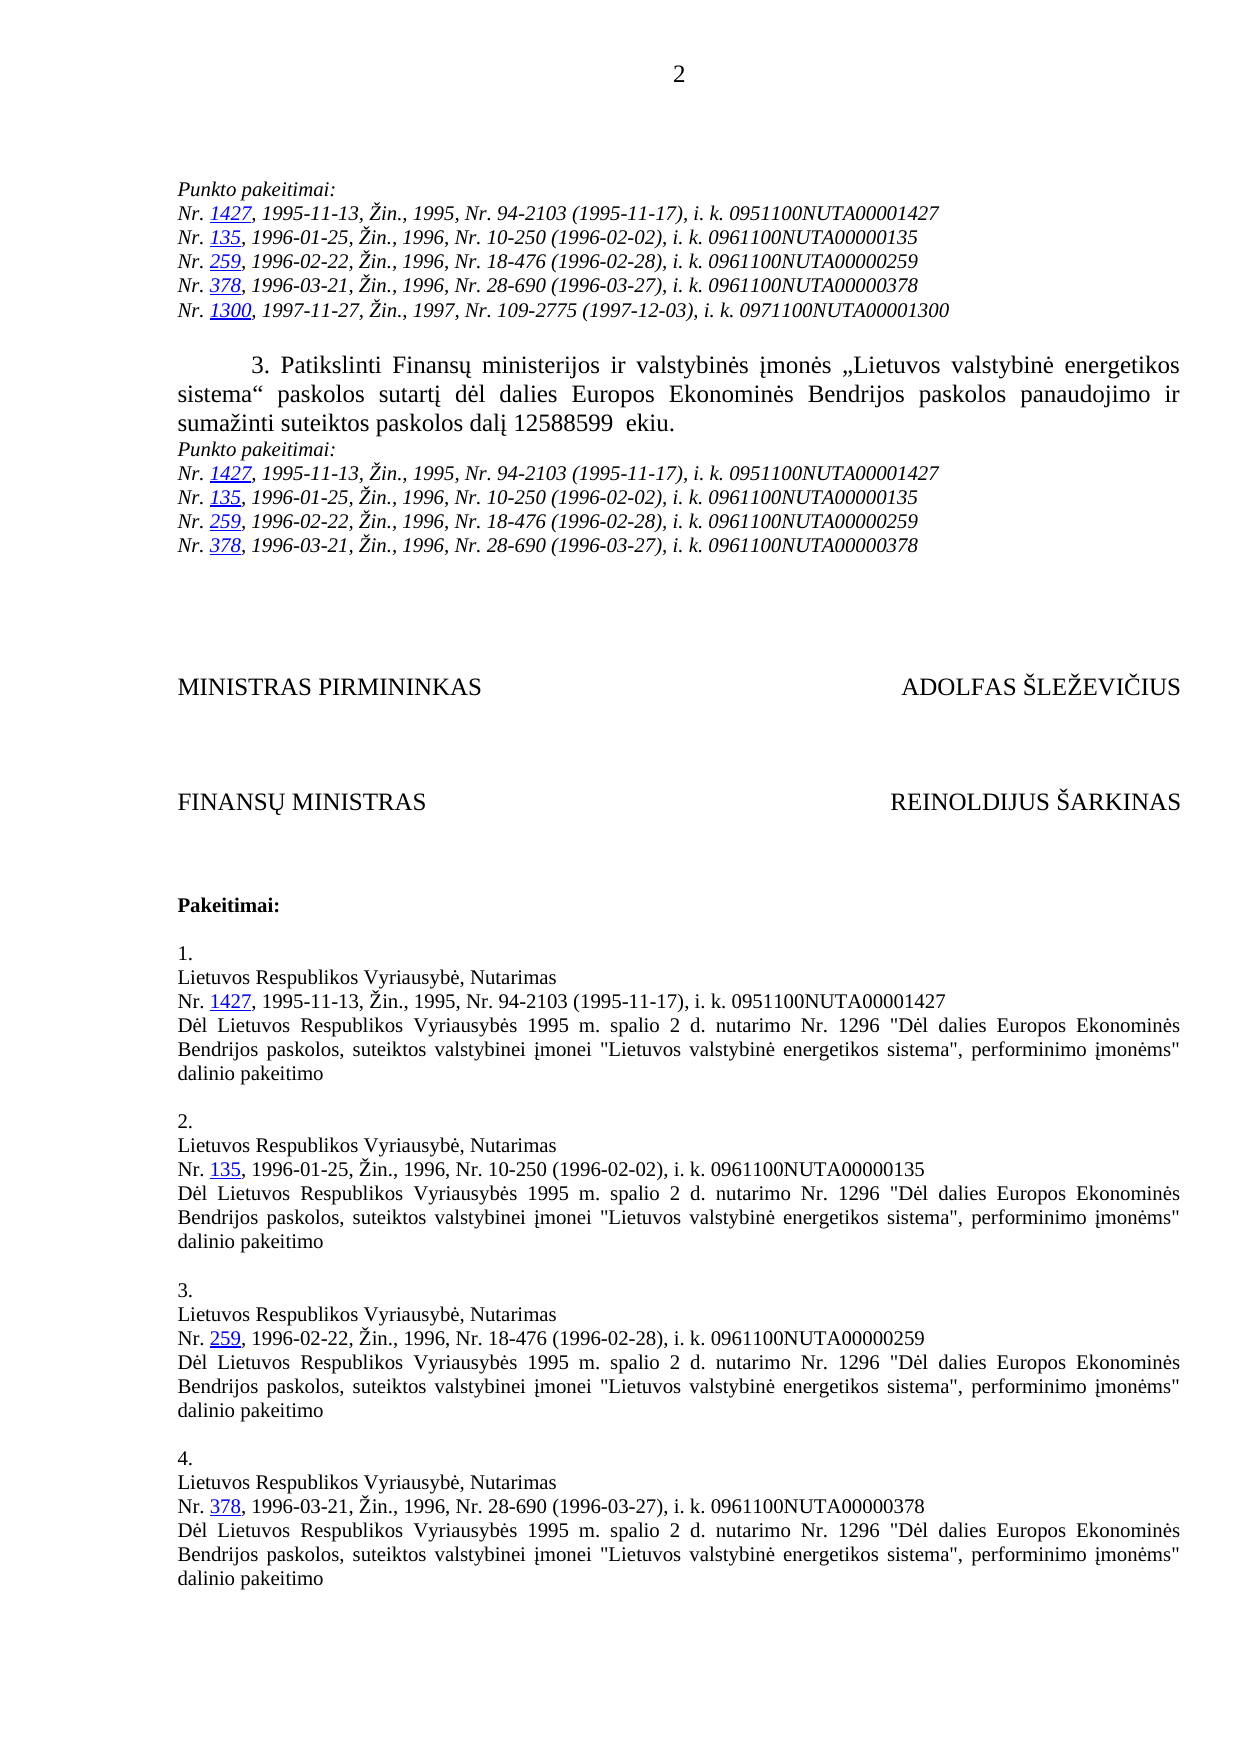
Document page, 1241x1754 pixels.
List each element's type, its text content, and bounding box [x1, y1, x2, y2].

text Nr. 1427, 1995-11-13, Žin., 1995, Nr. 94-2103 (1995-11-17), i. k. 0951100NUTA00001427 [177, 201, 1181, 225]
text Nr. 259, 1996-02-22, Žin., 1996, Nr. 18-476 (1996-02-28), i. k. 0961100NUTA00000259 [177, 249, 1181, 273]
text Dėl Lietuvos Respublikos Vyriausybės 1995 m. spalio 2 d. nutarimo Nr. 1296 "Dėl dalies Europos Ekonominės Bendrijos paskolos, suteiktos valstybinei įmonei "Lietuvos valstybinė energetikos sistema", performinimo įmonėms" dalinio pakeitimo [177, 1518, 1181, 1590]
text Dėl Lietuvos Respublikos Vyriausybės 1995 m. spalio 2 d. nutarimo Nr. 1296 "Dėl dalies Europos Ekonominės Bendrijos paskolos, suteiktos valstybinei įmonei "Lietuvos valstybinė energetikos sistema", performinimo įmonėms" dalinio pakeitimo [177, 1013, 1181, 1085]
text Nr. 135, 1996-01-25, Žin., 1996, Nr. 10-250 (1996-02-02), i. k. 0961100NUTA00000135 [177, 1157, 1181, 1181]
text Lietuvos Respublikos Vyriausybė, Nutarimas [177, 965, 1181, 989]
text Punkto pakeitimai: [177, 177, 1181, 201]
text Nr. 259, 1996-02-22, Žin., 1996, Nr. 18-476 (1996-02-28), i. k. 0961100NUTA00000259 [177, 1326, 1181, 1350]
text 3. Patikslinti Finansų ministerijos ir valstybinės įmonės „Lietuvos valstybinė energetikos sistema“ paskolos sutartį dėl dalies Europos Ekonominės Bendrijos paskolos panaudojimo ir sumažinti suteiktos paskolos dalį 12588599 ekiu. [177, 350, 1181, 437]
text 2. [177, 1109, 1181, 1133]
text Nr. 135, 1996-01-25, Žin., 1996, Nr. 10-250 (1996-02-02), i. k. 0961100NUTA00000135 [177, 225, 1181, 249]
text Lietuvos Respublikos Vyriausybė, Nutarimas [177, 1470, 1181, 1494]
text Lietuvos Respublikos Vyriausybė, Nutarimas [177, 1133, 1181, 1157]
text MINISTRAS PIRMININKAS ADOLFAS ŠLEŽEVIČIUS [177, 672, 1181, 701]
text Nr. 378, 1996-03-21, Žin., 1996, Nr. 28-690 (1996-03-27), i. k. 0961100NUTA00000378 [177, 533, 1181, 557]
text Nr. 1300, 1997-11-27, Žin., 1997, Nr. 109-2775 (1997-12-03), i. k. 0971100NUTA00001300 [177, 297, 1181, 322]
text 4. [177, 1446, 1181, 1470]
text Nr. 259, 1996-02-22, Žin., 1996, Nr. 18-476 (1996-02-28), i. k. 0961100NUTA00000259 [177, 509, 1181, 533]
text Nr. 1427, 1995-11-13, Žin., 1995, Nr. 94-2103 (1995-11-17), i. k. 0951100NUTA00001427 [177, 989, 1181, 1013]
text Lietuvos Respublikos Vyriausybė, Nutarimas [177, 1302, 1181, 1326]
text Nr. 135, 1996-01-25, Žin., 1996, Nr. 10-250 (1996-02-02), i. k. 0961100NUTA00000135 [177, 485, 1181, 509]
text 3. [177, 1277, 1181, 1302]
text Dėl Lietuvos Respublikos Vyriausybės 1995 m. spalio 2 d. nutarimo Nr. 1296 "Dėl dalies Europos Ekonominės Bendrijos paskolos, suteiktos valstybinei įmonei "Lietuvos valstybinė energetikos sistema", performinimo įmonėms" dalinio pakeitimo [177, 1181, 1181, 1253]
text Pakeitimai: [177, 892, 1181, 917]
text Dėl Lietuvos Respublikos Vyriausybės 1995 m. spalio 2 d. nutarimo Nr. 1296 "Dėl dalies Europos Ekonominės Bendrijos paskolos, suteiktos valstybinei įmonei "Lietuvos valstybinė energetikos sistema", performinimo įmonėms" dalinio pakeitimo [177, 1350, 1181, 1422]
text FINANSŲ MINISTRAS REINOLDIJUS ŠARKINAS [177, 787, 1181, 816]
text Punkto pakeitimai: [177, 437, 1181, 461]
text Nr. 378, 1996-03-21, Žin., 1996, Nr. 28-690 (1996-03-27), i. k. 0961100NUTA00000378 [177, 1494, 1181, 1518]
text Nr. 378, 1996-03-21, Žin., 1996, Nr. 28-690 (1996-03-27), i. k. 0961100NUTA00000378 [177, 273, 1181, 297]
text 1. [177, 941, 1181, 965]
text Nr. 1427, 1995-11-13, Žin., 1995, Nr. 94-2103 (1995-11-17), i. k. 0951100NUTA00001427 [177, 461, 1181, 485]
